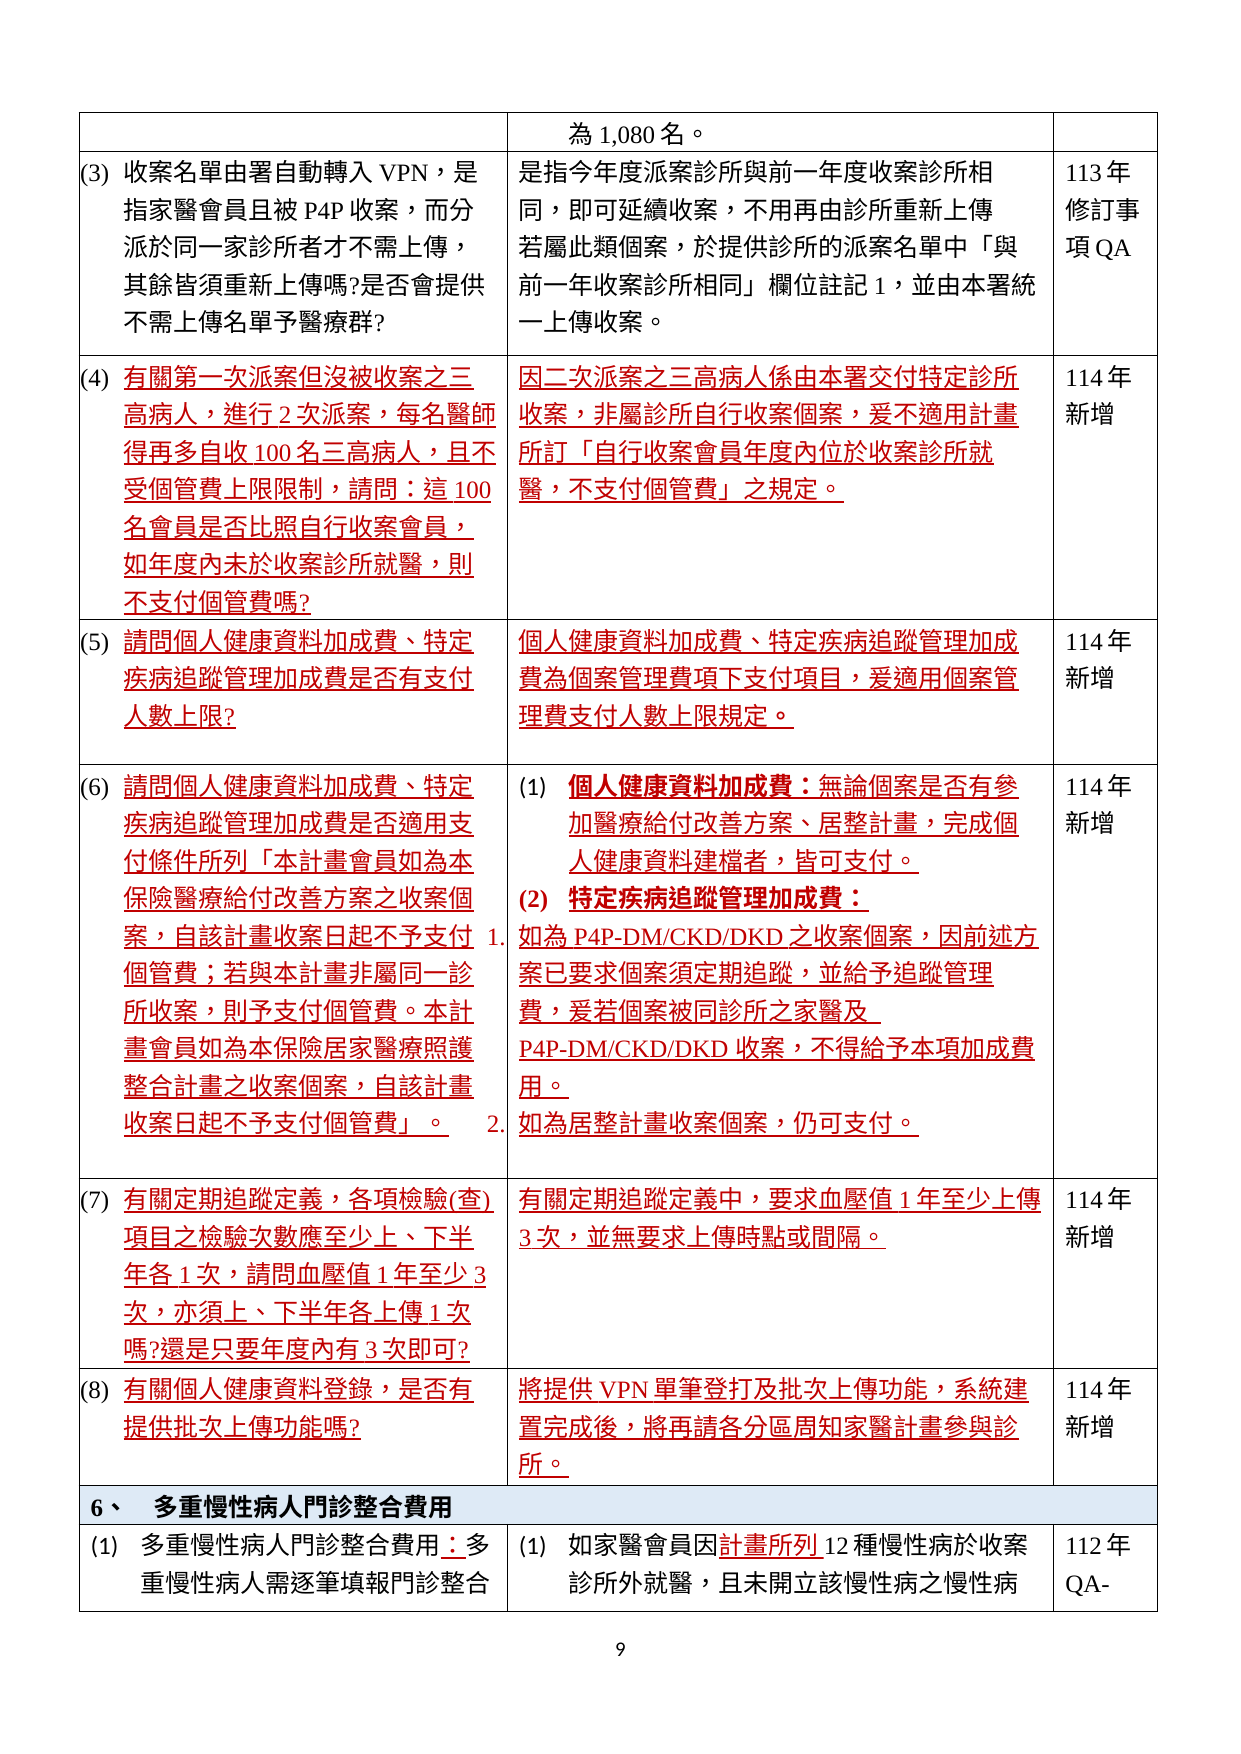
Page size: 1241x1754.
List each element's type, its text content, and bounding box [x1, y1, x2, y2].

table_cell 收案名單由署自動轉入VPN，是指家醫會員且被P4P收案，而分派於同一家診所者才不需上傳，其餘皆須重新上傳嗎?是否會提供不需上傳名單予醫療群? [80, 152, 507, 355]
table_cell 是指今年度派案診所與前一年度收案診所相同，即可延續收案，不用再由診所重新上傳 若屬此類個案，於提供診所的派案名單中「與前一年收案診所相同」欄位註記1，並由本署統一上傳收案。 [508, 152, 1053, 355]
table_cell 多重慢性病人門診整合費用：多重慢性病人需逐筆填報門診整合 [80, 1525, 507, 1611]
table_cell 114年新增 [1054, 765, 1157, 1178]
table_cell [1054, 113, 1157, 151]
table_cell 為1,080名。 [508, 113, 1053, 151]
table_cell 有關定期追蹤定義中，要求血壓值1年至少上傳3次，並無要求上傳時點或間隔。 [508, 1179, 1053, 1368]
table_cell 請問個人健康資料加成費、特定疾病追蹤管理加成費是否適用支付條件所列「本計畫會員如為本保險醫療給付改善方案之收案個案，自該計畫收案日起不予支付個管費；若與本計畫非屬同一診所收案，則予支付個管費。本計畫會員如為本保險居家醫療照護整合計畫之收案個案，自該計畫收案日起不予支付個管費」。 [80, 765, 507, 1178]
table_cell 114年新增 [1054, 356, 1157, 619]
table_cell 112年QA- [1054, 1525, 1157, 1611]
table_cell 個人健康資料加成費、特定疾病追蹤管理加成費為個案管理費項下支付項目，爰適用個案管理費支付人數上限規定。 [508, 620, 1053, 764]
table_cell 多重慢性病人門診整合費用 [80, 1486, 1157, 1524]
table_cell [80, 113, 507, 151]
table_cell 將提供VPN單筆登打及批次上傳功能，系統建置完成後，將再請各分區周知家醫計畫參與診所。 [508, 1369, 1053, 1485]
table_cell 114年新增 [1054, 1369, 1157, 1485]
table_cell 113年修訂事項QA [1054, 152, 1157, 355]
table_cell 有關第一次派案但沒被收案之三高病人，進行2次派案，每名醫師得再多自收100名三高病人，且不受個管費上限限制，請問：這100名會員是否比照自行收案會員，如年度內未於收案診所就醫，則不支付個管費嗎? [80, 356, 507, 619]
table_cell 個人健康資料加成費：無論個案是否有參加醫療給付改善方案、居整計畫，完成個人健康資料建檔者，皆可支付。 特定疾病追蹤管理加成費： 如為P4P-DM/CKD/DKD之收案個案，因前述方案已要求個案須定期追蹤，並給予追蹤管理費，爰若個案被同診所之家醫及 P4P-DM/CKD/DKD 收案，不得給予本項加成費用。 如為居整計畫收案個案，仍可支付。 [508, 765, 1053, 1178]
table_cell 有關定期追蹤定義，各項檢驗(查)項目之檢驗次數應至少上、下半年各1次，請問血壓值1年至少3次，亦須上、下半年各上傳1次嗎?還是只要年度內有3次即可? [80, 1179, 507, 1368]
table_cell 請問個人健康資料加成費、特定疾病追蹤管理加成費是否有支付人數上限? [80, 620, 507, 764]
table_cell 114年新增 [1054, 620, 1157, 764]
table_cell 因二次派案之三高病人係由本署交付特定診所收案，非屬診所自行收案個案，爰不適用計畫所訂「自行收案會員年度內位於收案診所就醫，不支付個管費」之規定。 [508, 356, 1053, 619]
table_cell 114年新增 [1054, 1179, 1157, 1368]
table_cell 有關個人健康資料登錄，是否有提供批次上傳功能嗎? [80, 1369, 507, 1485]
table_cell 如家醫會員因計畫所列12種慢性病於收案診所外就醫，且未開立該慢性病之慢性病 [508, 1525, 1053, 1611]
